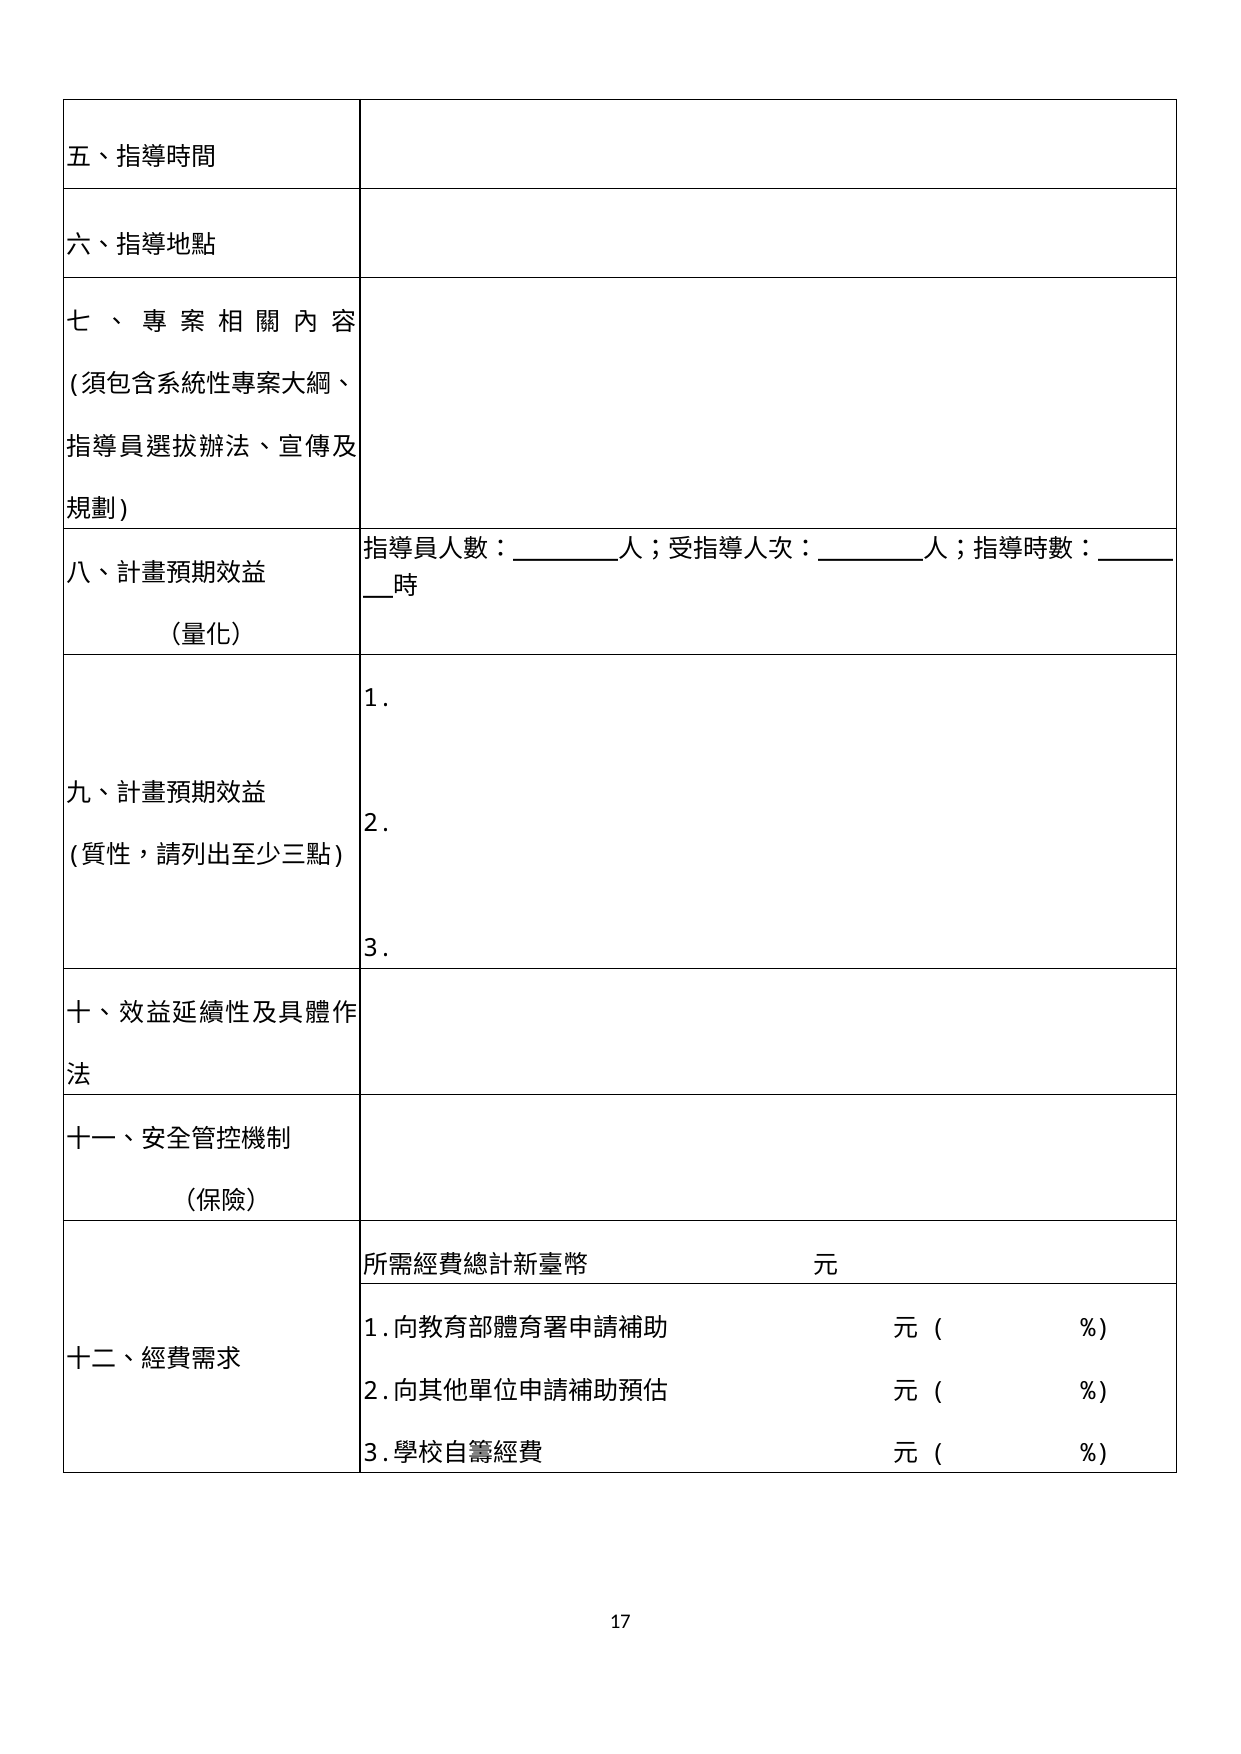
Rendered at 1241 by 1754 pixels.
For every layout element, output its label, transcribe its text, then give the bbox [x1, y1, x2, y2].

table_cell [361, 100, 1176, 188]
table_cell 指導員人數：­­­­­­­_______人；受指導人次：­­­­­­­_______人；指導時數：­­­­­­­_______時 [361, 529, 1176, 654]
table_cell 九、計畫預期效益 (質性，請列出至少三點) [64, 655, 359, 967]
table_cell [361, 189, 1176, 277]
table_cell 八、計畫預期效益 （量化） [64, 529, 359, 654]
table_cell 十二、經費需求 [64, 1221, 359, 1472]
table_cell 七、專案相關內容 (須包含系統性專案大綱、指導員選拔辦法、宣傳及規劃) [64, 278, 359, 528]
table_cell 1.向教育部體育署申請補助 元 ( %) 2.向其他單位申請補助預估 元 ( %) 3.學校自籌經費 元 ( %) [361, 1284, 1176, 1472]
table_cell [361, 278, 1176, 528]
table_cell [361, 1095, 1176, 1219]
table_cell 1. 2. 3. [361, 655, 1176, 967]
table_cell [361, 969, 1176, 1093]
table_cell 所需經費總計新臺幣 元 [361, 1221, 1176, 1283]
table_cell 十、效益延續性及具體作法 [64, 969, 359, 1093]
table_cell 十一、安全管控機制 （保險） [64, 1095, 359, 1219]
table_cell 六、指導地點 [64, 189, 359, 277]
table_cell 五、指導時間 [64, 100, 359, 188]
